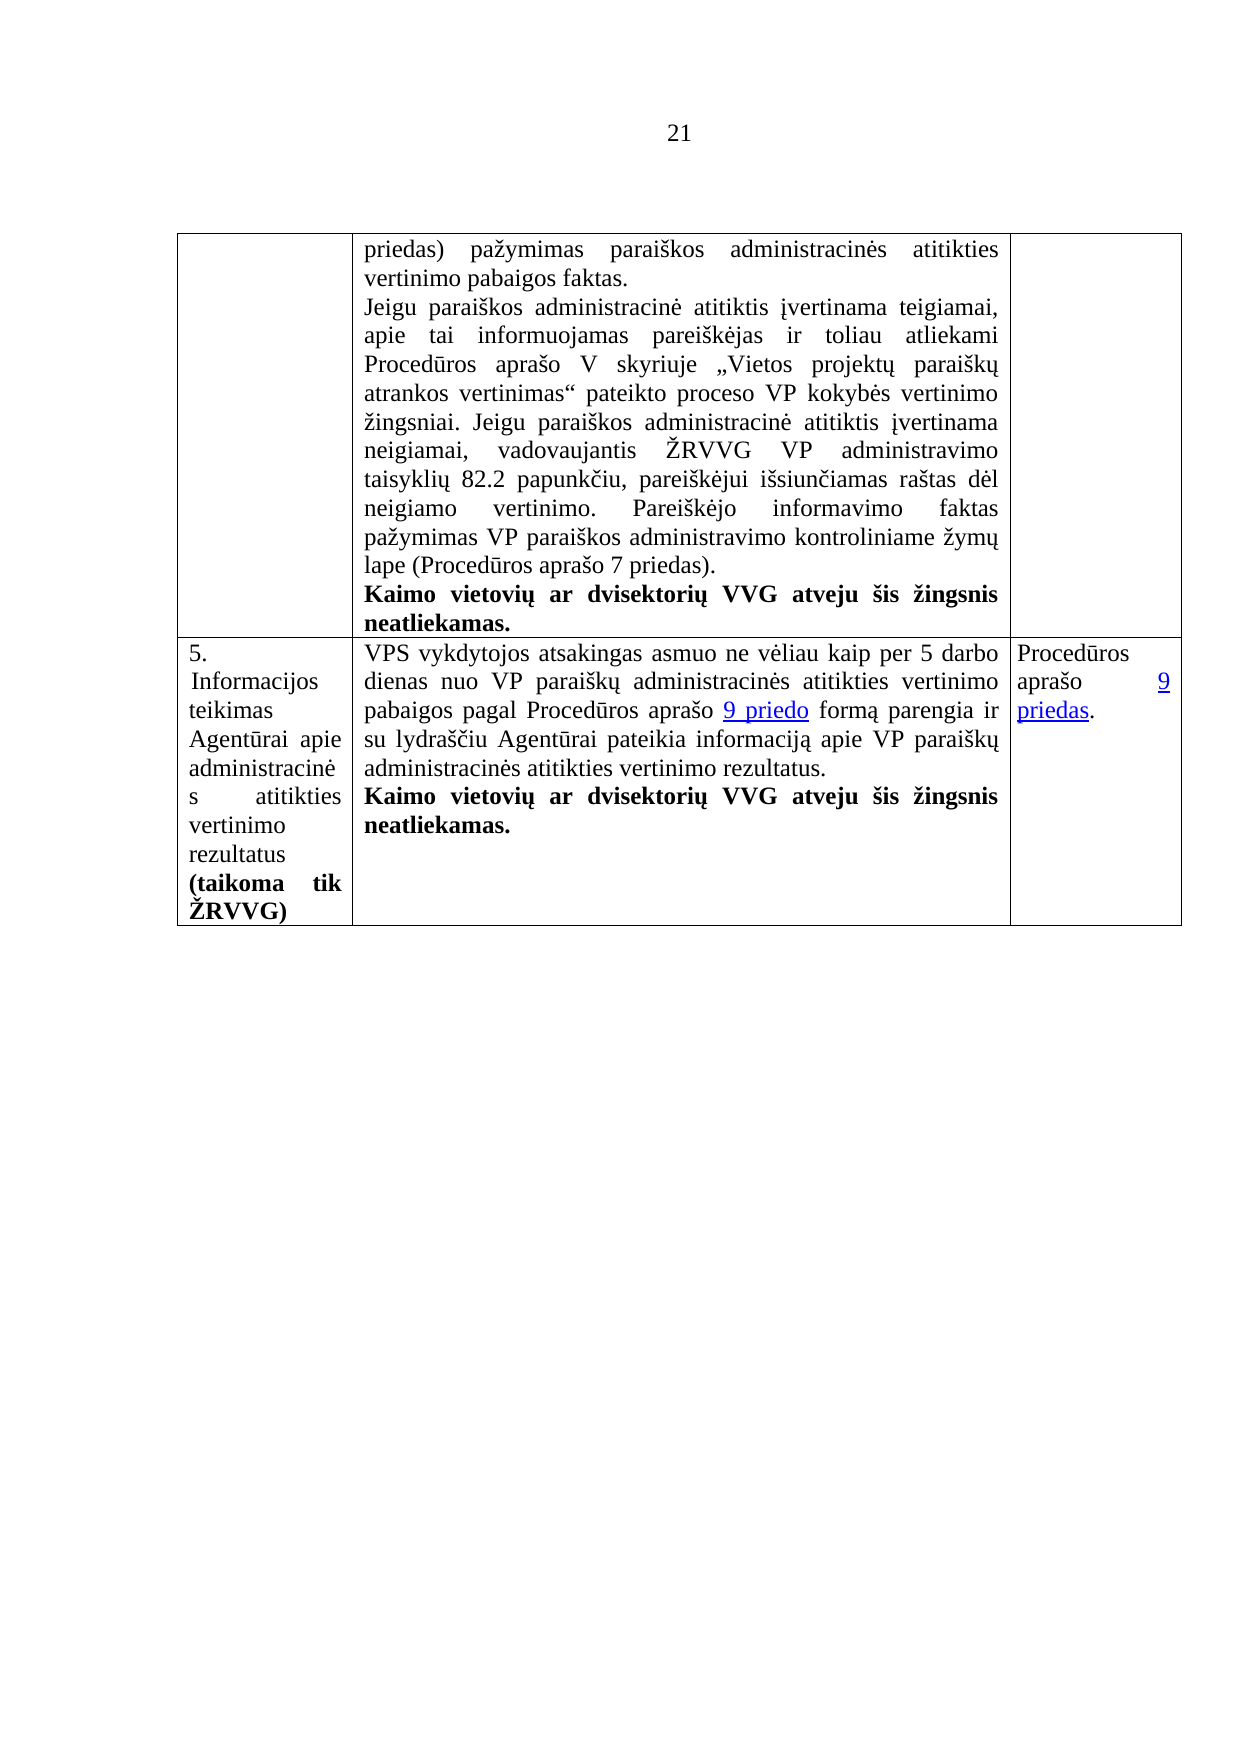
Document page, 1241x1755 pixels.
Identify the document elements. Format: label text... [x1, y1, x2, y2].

table_cell [178, 234, 352, 637]
table_cell VPS vykdytojos atsakingas asmuo ne vėliau kaip per 5 darbo dienas nuo VP paraiškų administracinės atitikties vertinimo pabaigos pagal Procedūros aprašo 9 priedo formą parengia ir su lydraščiu Agentūrai pateikia informaciją apie VP paraiškų administracinės atitikties vertinimo rezultatus. Kaimo vietovių ar dvisektorių VVG atveju šis žingsnis neatliekamas. [353, 638, 1010, 925]
table_cell Procedūros aprašo 9 priedas. [1011, 638, 1181, 925]
table_cell [1011, 234, 1181, 637]
table_cell priedas) pažymimas paraiškos administracinės atitikties vertinimo pabaigos faktas. Jeigu paraiškos administracinė atitiktis įvertinama teigiamai, apie tai informuojamas pareiškėjas ir toliau atliekami Procedūros aprašo V skyriuje „Vietos projektų paraiškų atrankos vertinimas“ pateikto proceso VP kokybės vertinimo žingsniai. Jeigu paraiškos administracinė atitiktis įvertinama neigiamai, vadovaujantis ŽRVVG VP administravimo taisyklių 82.2 papunkčiu, pareiškėjui išsiunčiamas raštas dėl neigiamo vertinimo. Pareiškėjo informavimo faktas pažymimas VP paraiškos administravimo kontroliniame žymų lape (Procedūros aprašo 7 priedas). Kaimo vietovių ar dvisektorių VVG atveju šis žingsnis neatliekamas. [353, 234, 1010, 637]
table_cell 5. Informacijos teikimas Agentūrai apie administracinės atitikties vertinimo rezultatus (taikoma tik ŽRVVG) [178, 638, 352, 925]
